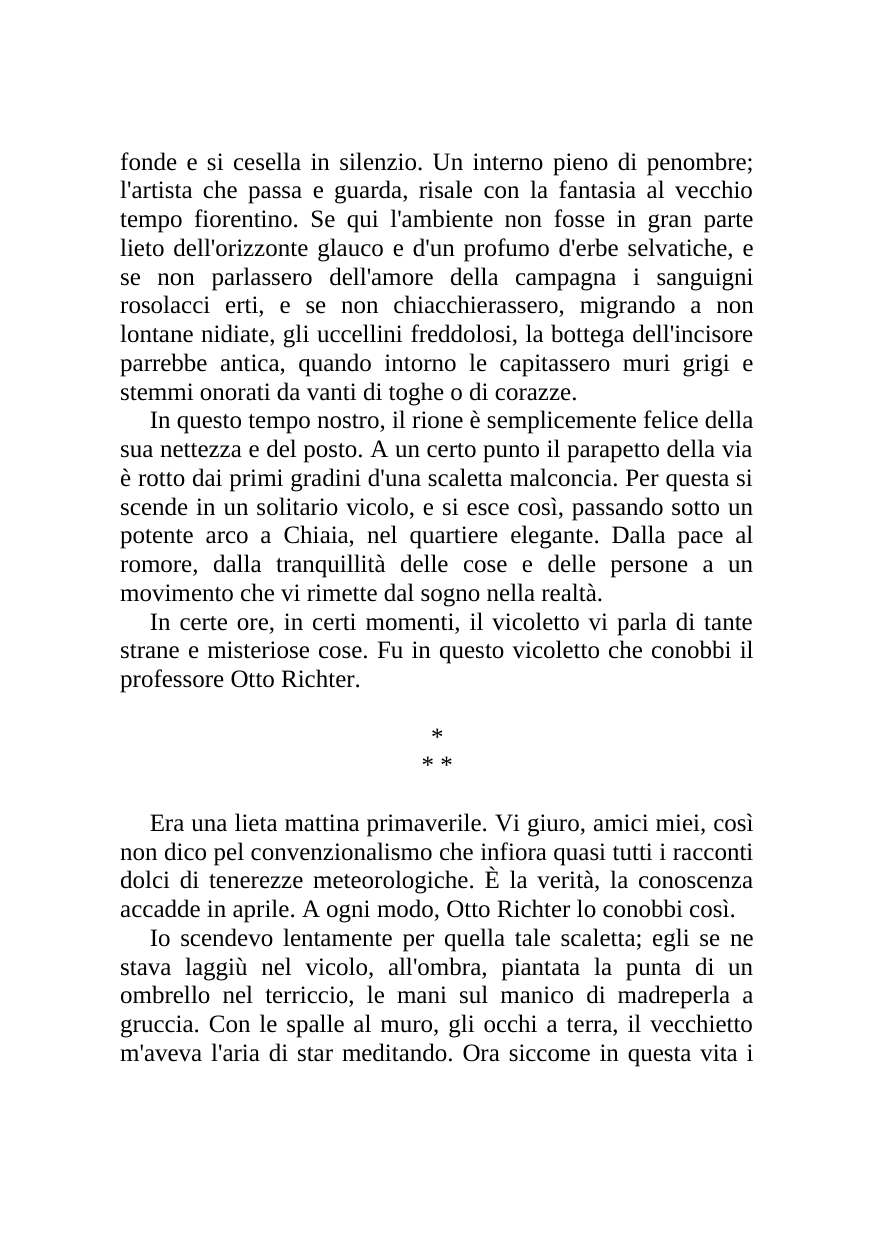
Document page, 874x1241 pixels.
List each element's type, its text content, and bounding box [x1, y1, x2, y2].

text In certe ore, in certi momenti, il vicoletto vi parla di tante strane e misteriose cose. Fu in questo vicoletto che conobbi il professore Otto Richter. [120, 607, 754, 693]
text Io scendevo lentamente per quella tale scaletta; egli se ne stava laggiù nel vicolo, all'ombra, piantata la punta di un ombrello nel terriccio, le mani sul manico di madreperla a gruccia. Con le spalle al muro, gli occhi a terra, il vecchietto m'aveva l'aria di star meditando. Ora siccome in questa vita i [120, 923, 754, 1067]
text Era una lieta mattina primaverile. Vi giuro, amici miei, così non dico pel convenzionalismo che infiora quasi tutti i racconti dolci di tenerezze meteorologiche. È la verità, la conoscenza accadde in aprile. A ogni modo, Otto Richter lo conobbi così. [120, 808, 754, 923]
text * * [120, 751, 754, 779]
text * [120, 722, 754, 751]
text In questo tempo nostro, il rione è semplicemente felice della sua nettezza e del posto. A un certo punto il parapetto della via è rotto dai primi gradini d'una scaletta malconcia. Per questa si scende in un solitario vicolo, e si esce così, passando sotto un potente arco a Chiaia, nel quartiere elegante. Dalla pace al romore, dalla tranquillità delle cose e delle persone a un movimento che vi rimette dal sogno nella realtà. [120, 406, 754, 607]
text fonde e si cesella in silenzio. Un interno pieno di penombre; l'artista che passa e guarda, risale con la fantasia al vecchio tempo fiorentino. Se qui l'ambiente non fosse in gran parte lieto dell'orizzonte glauco e d'un profumo d'erbe selvatiche, e se non parlassero dell'amore della campagna i sanguigni rosolacci erti, e se non chiacchierassero, migrando a non lontane nidiate, gli uccellini freddolosi, la bottega dell'incisore parrebbe antica, quando intorno le capitassero muri grigi e stemmi onorati da vanti di toghe o di corazze. [120, 147, 754, 406]
